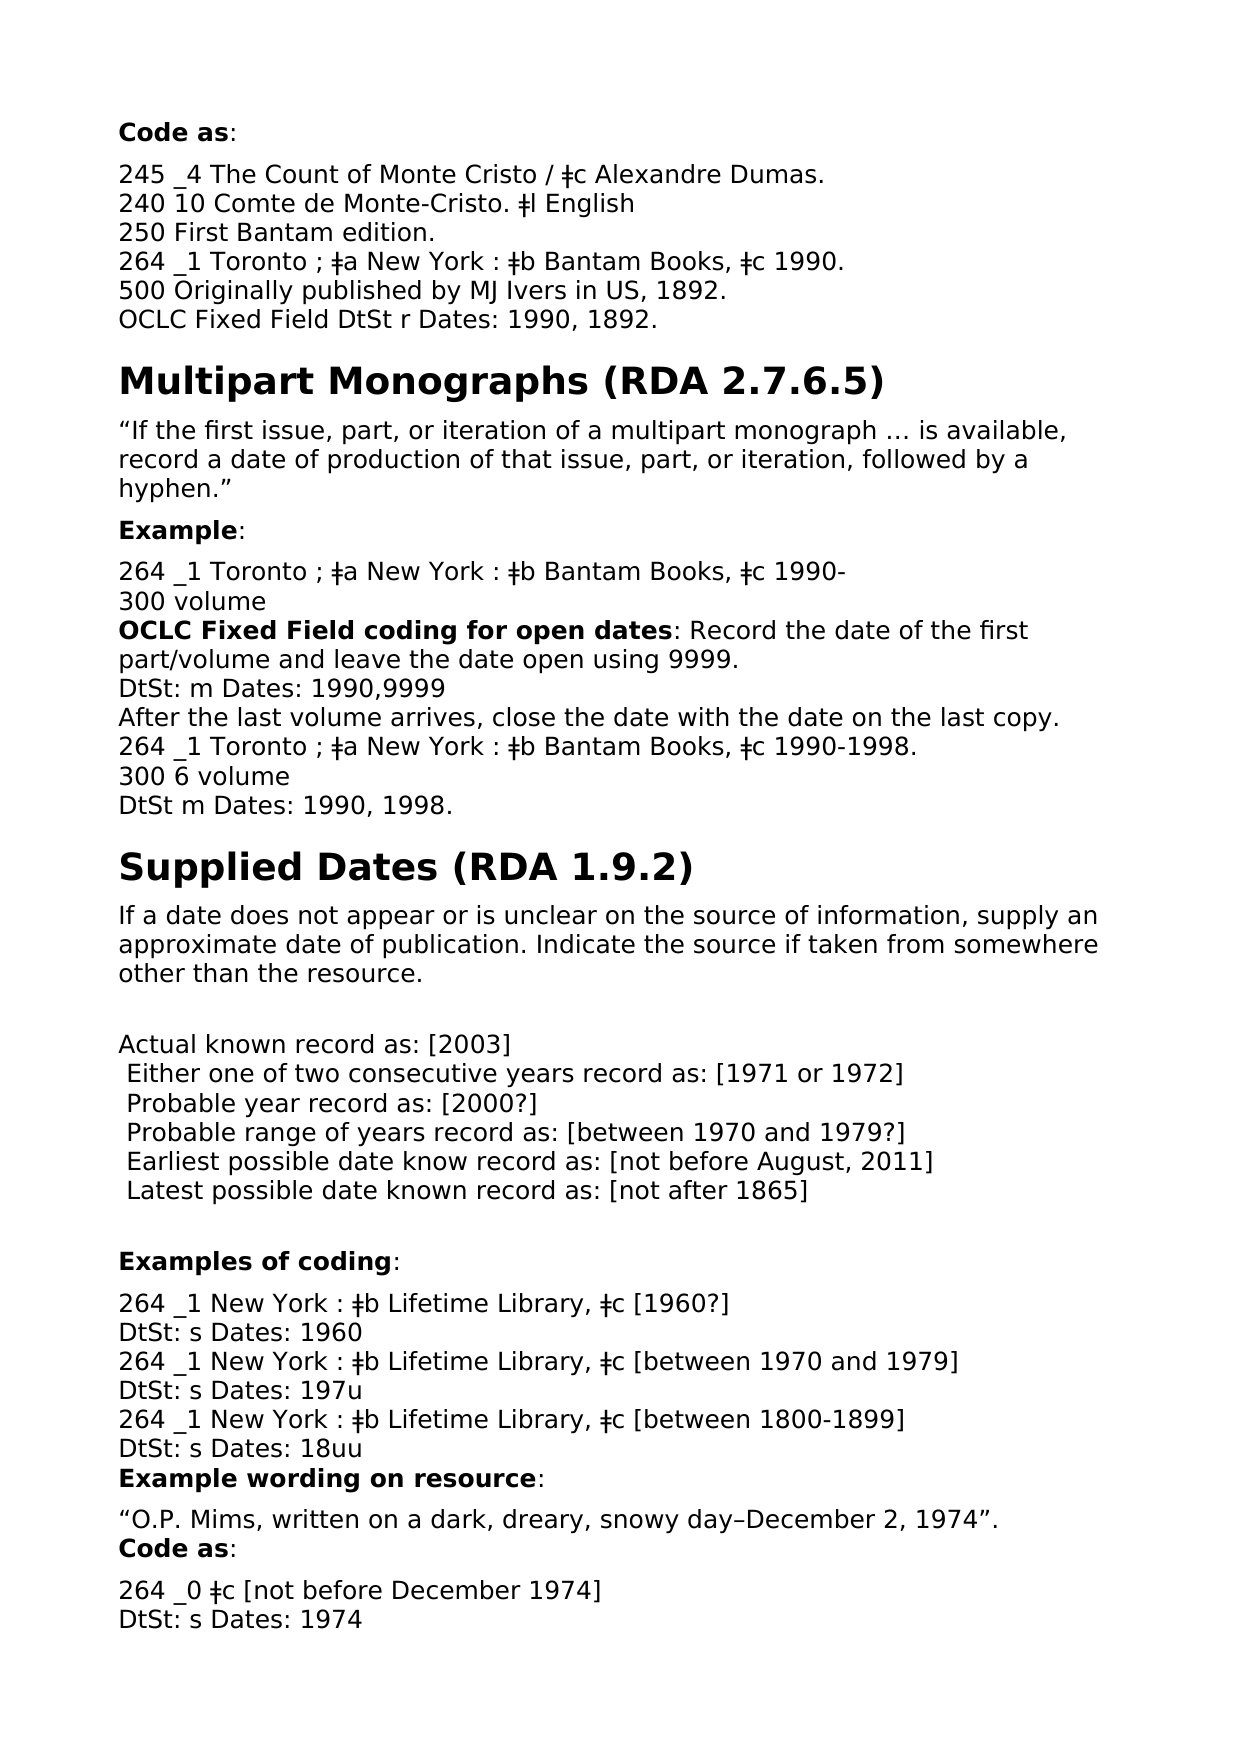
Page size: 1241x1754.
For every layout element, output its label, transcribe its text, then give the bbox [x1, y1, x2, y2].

text 264 _1 New York : ǂb Lifetime Library, ǂc [between 1970 and 1979] [118, 1347, 1122, 1376]
text Actual known record as: [2003] Either one of two consecutive years record as: [1971 or 1972] Probable year record as: [2000?] Probable range of years record as: [between 1970 and 1979?] Earliest possible date know record as: [not before August, 2011] Latest possible date known record as: [not after 1865] [118, 1030, 1122, 1234]
subtitle Supplied Dates (RDA 1.9.2) [118, 845, 1122, 889]
text 264 _1 New York : ǂb Lifetime Library, ǂc [1960?] [118, 1289, 1122, 1318]
text 264 _1 Toronto ; ǂa New York : ǂb Bantam Books, ǂc 1990. [118, 247, 1122, 276]
text 264 _1 New York : ǂb Lifetime Library, ǂc [between 1800-1899] [118, 1405, 1122, 1434]
text Examples of coding: [118, 1247, 1122, 1276]
text 300 6 volume [118, 762, 1122, 791]
text 264 _0 ǂc [not before December 1974] [118, 1576, 1122, 1605]
text DtSt: s Dates: 18uu [118, 1434, 1122, 1464]
text 264 _1 Toronto ; ǂa New York : ǂb Bantam Books, ǂc 1990- [118, 558, 1122, 587]
text DtSt: m Dates: 1990,9999 [118, 674, 1122, 703]
text After the last volume arrives, close the date with the date on the last copy. [118, 703, 1122, 733]
text DtSt m Dates: 1990, 1998. [118, 791, 1122, 820]
text DtSt: s Dates: 197u [118, 1376, 1122, 1405]
text 240 10 Comte de Monte-Cristo. ǂl English [118, 189, 1122, 218]
text 264 _1 Toronto ; ǂa New York : ǂb Bantam Books, ǂc 1990-1998. [118, 733, 1122, 762]
text 245 _4 The Count of Monte Cristo / ǂc Alexandre Dumas. [118, 160, 1122, 189]
text 300 volume [118, 587, 1122, 616]
text Code as: [118, 118, 1122, 147]
text “If the first issue, part, or iteration of a multipart monograph … is available, record a date of production of that issue, part, or iteration, followed by a hyphen.” [118, 416, 1122, 503]
subtitle Multipart Monographs (RDA 2.7.6.5) [118, 360, 1122, 403]
text “O.P. Mims, written on a dark, dreary, snowy day–December 2, 1974”. [118, 1505, 1122, 1534]
text DtSt: s Dates: 1960 [118, 1318, 1122, 1347]
text 250 First Bantam edition. [118, 218, 1122, 247]
text DtSt: s Dates: 1974 [118, 1605, 1122, 1634]
text OCLC Fixed Field DtSt r Dates: 1990, 1892. [118, 306, 1122, 335]
text Example: [118, 516, 1122, 545]
text OCLC Fixed Field coding for open dates: Record the date of the first part/volume and leave the date open using 9999. [118, 616, 1122, 674]
text Example wording on resource: [118, 1464, 1122, 1493]
text Code as: [118, 1534, 1122, 1564]
text If a date does not appear or is unclear on the source of information, supply an approximate date of publication. Indicate the source if taken from somewhere other than the resource. [118, 901, 1122, 1018]
text 500 Originally published by MJ Ivers in US, 1892. [118, 276, 1122, 306]
